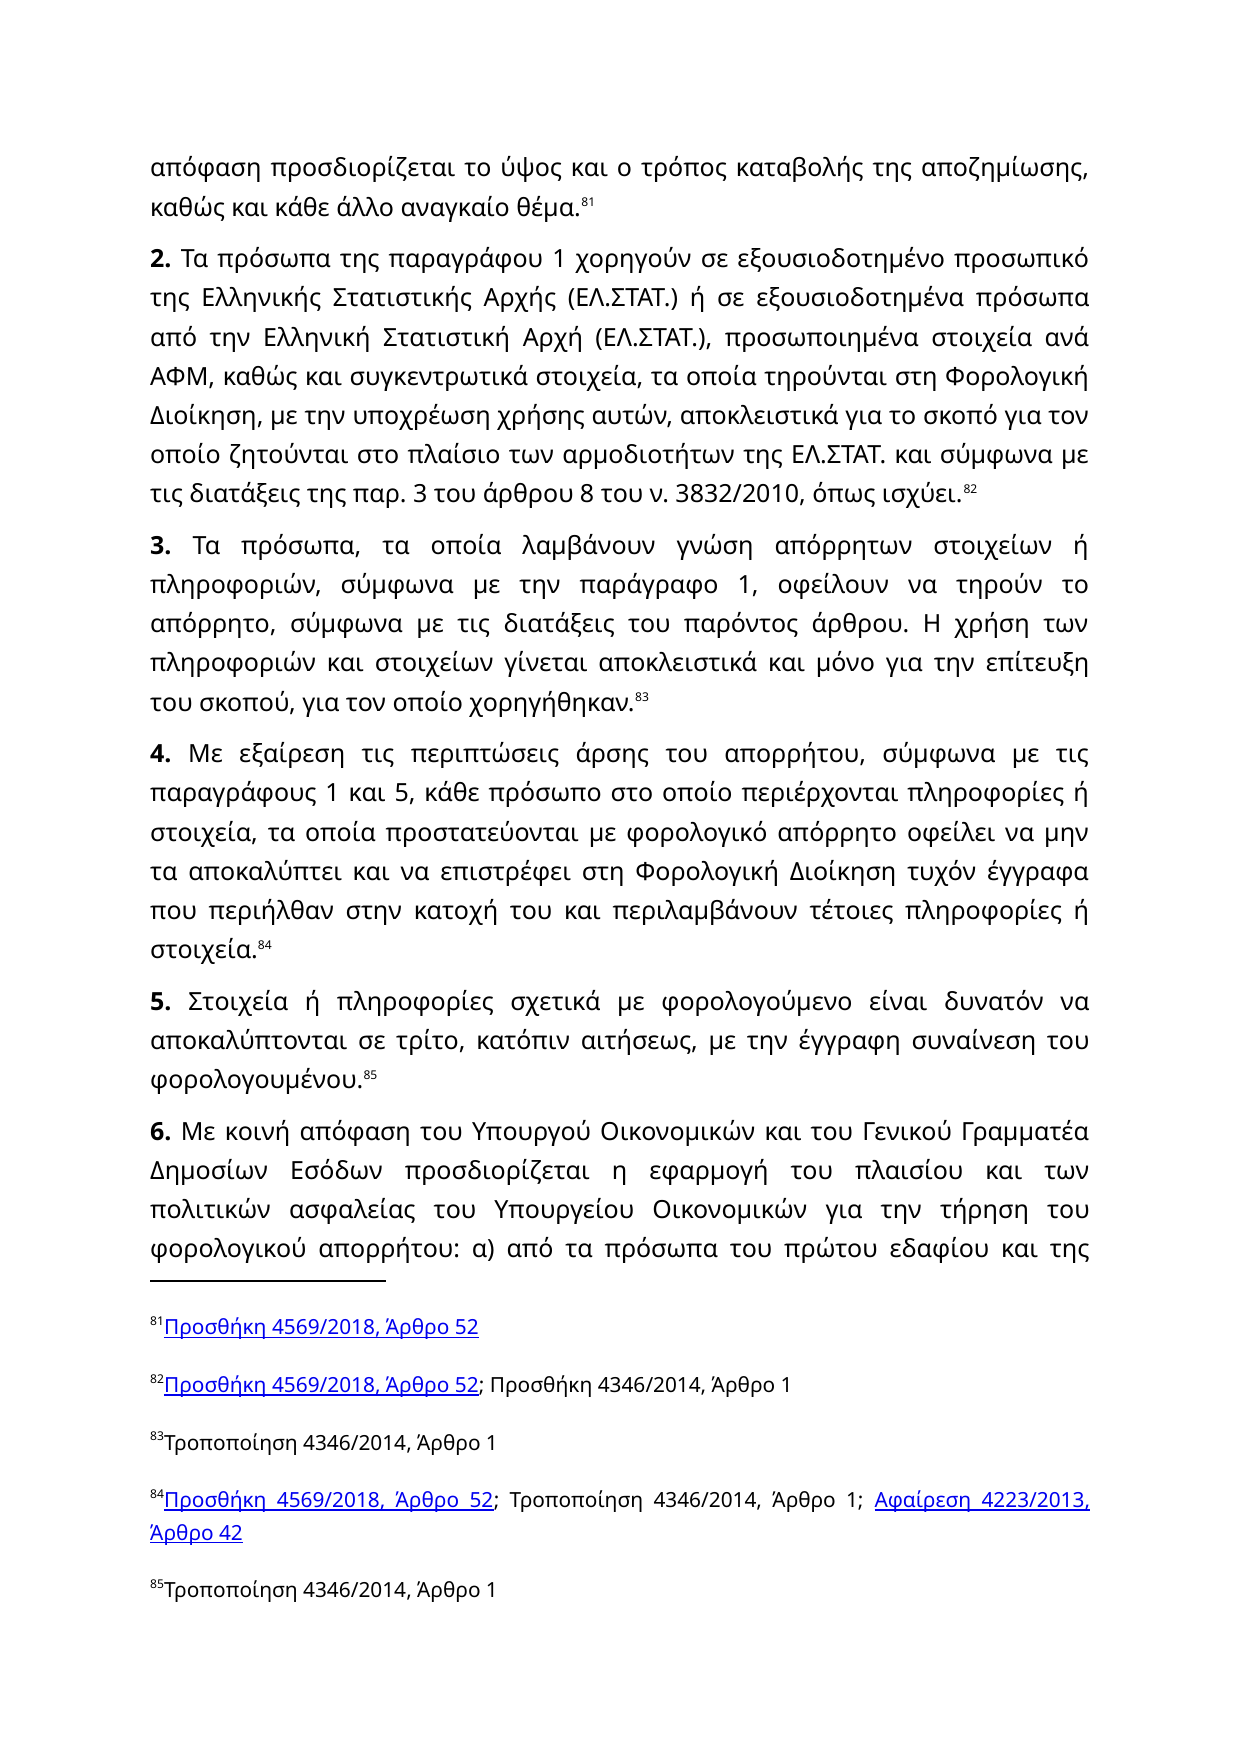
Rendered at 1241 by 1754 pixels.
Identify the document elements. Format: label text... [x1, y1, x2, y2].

text Τροποποίηση 4346/2014, Άρθρο 1 [150, 1576, 1090, 1604]
text Προσθήκη 4569/2018, Άρθρο 52 [150, 1312, 1090, 1341]
text 6. Με κοινή απόφαση του Υπουργού Οικονομικών και του Γενικού Γραμματέα Δημοσίων Εσόδων προσδιορίζεται η εφαρμογή του πλαισίου και των πολιτικών ασφαλείας του Υπουργείου Οικονομικών για την τήρηση του φορολογικού απορρήτου: α) από τα πρόσωπα του πρώτου εδαφίου και της [150, 1113, 1090, 1265]
text απόφαση προσδιορίζεται το ύψος και ο τρόπος καταβολής της αποζημίωσης, καθώς και κάθε άλλο αναγκαίο θέμα. [150, 150, 1090, 223]
text Προσθήκη 4569/2018, Άρθρο 52; Τροποποίηση 4346/2014, Άρθρο 1; Αφαίρεση 4223/2013, Άρθρο 42 [150, 1485, 1090, 1546]
text 2. Τα πρόσωπα της παραγράφου 1 χορηγούν σε εξουσιοδοτημένο προσωπικό της Ελληνικής Στατιστικής Αρχής (ΕΛ.ΣΤΑΤ.) ή σε εξουσιοδοτημένα πρόσωπα από την Ελληνική Στατιστική Αρχή (ΕΛ.ΣΤΑΤ.), προσωποιημένα στοιχεία ανά ΑΦΜ, καθώς και συγκεντρωτικά στοιχεία, τα οποία τηρούνται στη Φορολογική Διοίκηση, με την υποχρέωση χρήσης αυτών, αποκλειστικά για το σκοπό για τον οποίο ζητούνται στο πλαίσιο των αρμοδιοτήτων της ΕΛ.ΣΤΑΤ. και σύμφωνα με τις διατάξεις της παρ. 3 του άρθρου 8 του ν. 3832/2010, όπως ισχύει. [150, 241, 1090, 510]
text Τροποποίηση 4346/2014, Άρθρο 1 [150, 1428, 1090, 1456]
text Προσθήκη 4569/2018, Άρθρο 52; Προσθήκη 4346/2014, Άρθρο 1 [150, 1370, 1090, 1398]
text 4. Με εξαίρεση τις περιπτώσεις άρσης του απορρήτου, σύμφωνα με τις παραγράφους 1 και 5, κάθε πρόσωπο στο οποίο περιέρχονται πληροφορίες ή στοιχεία, τα οποία προστατεύονται με φορολογικό απόρρητο οφείλει να μην τα αποκαλύπτει και να επιστρέφει στη Φορολογική Διοίκηση τυχόν έγγραφα που περιήλθαν στην κατοχή του και περιλαμβάνουν τέτοιες πληροφορίες ή στοιχεία. [150, 736, 1090, 966]
text 5. Στοιχεία ή πληροφορίες σχετικά με φορολογούμενο είναι δυνατόν να αποκαλύπτονται σε τρίτο, κατόπιν αιτήσεως, με την έγγραφη συναίνεση του φορολογουμένου. [150, 983, 1090, 1096]
text 3. Τα πρόσωπα, τα οποία λαμβάνουν γνώση απόρρητων στοιχείων ή πληροφοριών, σύμφωνα με την παράγραφο 1, οφείλουν να τηρούν το απόρρητο, σύμφωνα με τις διατάξεις του παρόντος άρθρου. Η χρήση των πληροφοριών και στοιχείων γίνεται αποκλειστικά και μόνο για την επίτευξη του σκοπού, για τον οποίο χορηγήθηκαν. [150, 527, 1090, 718]
